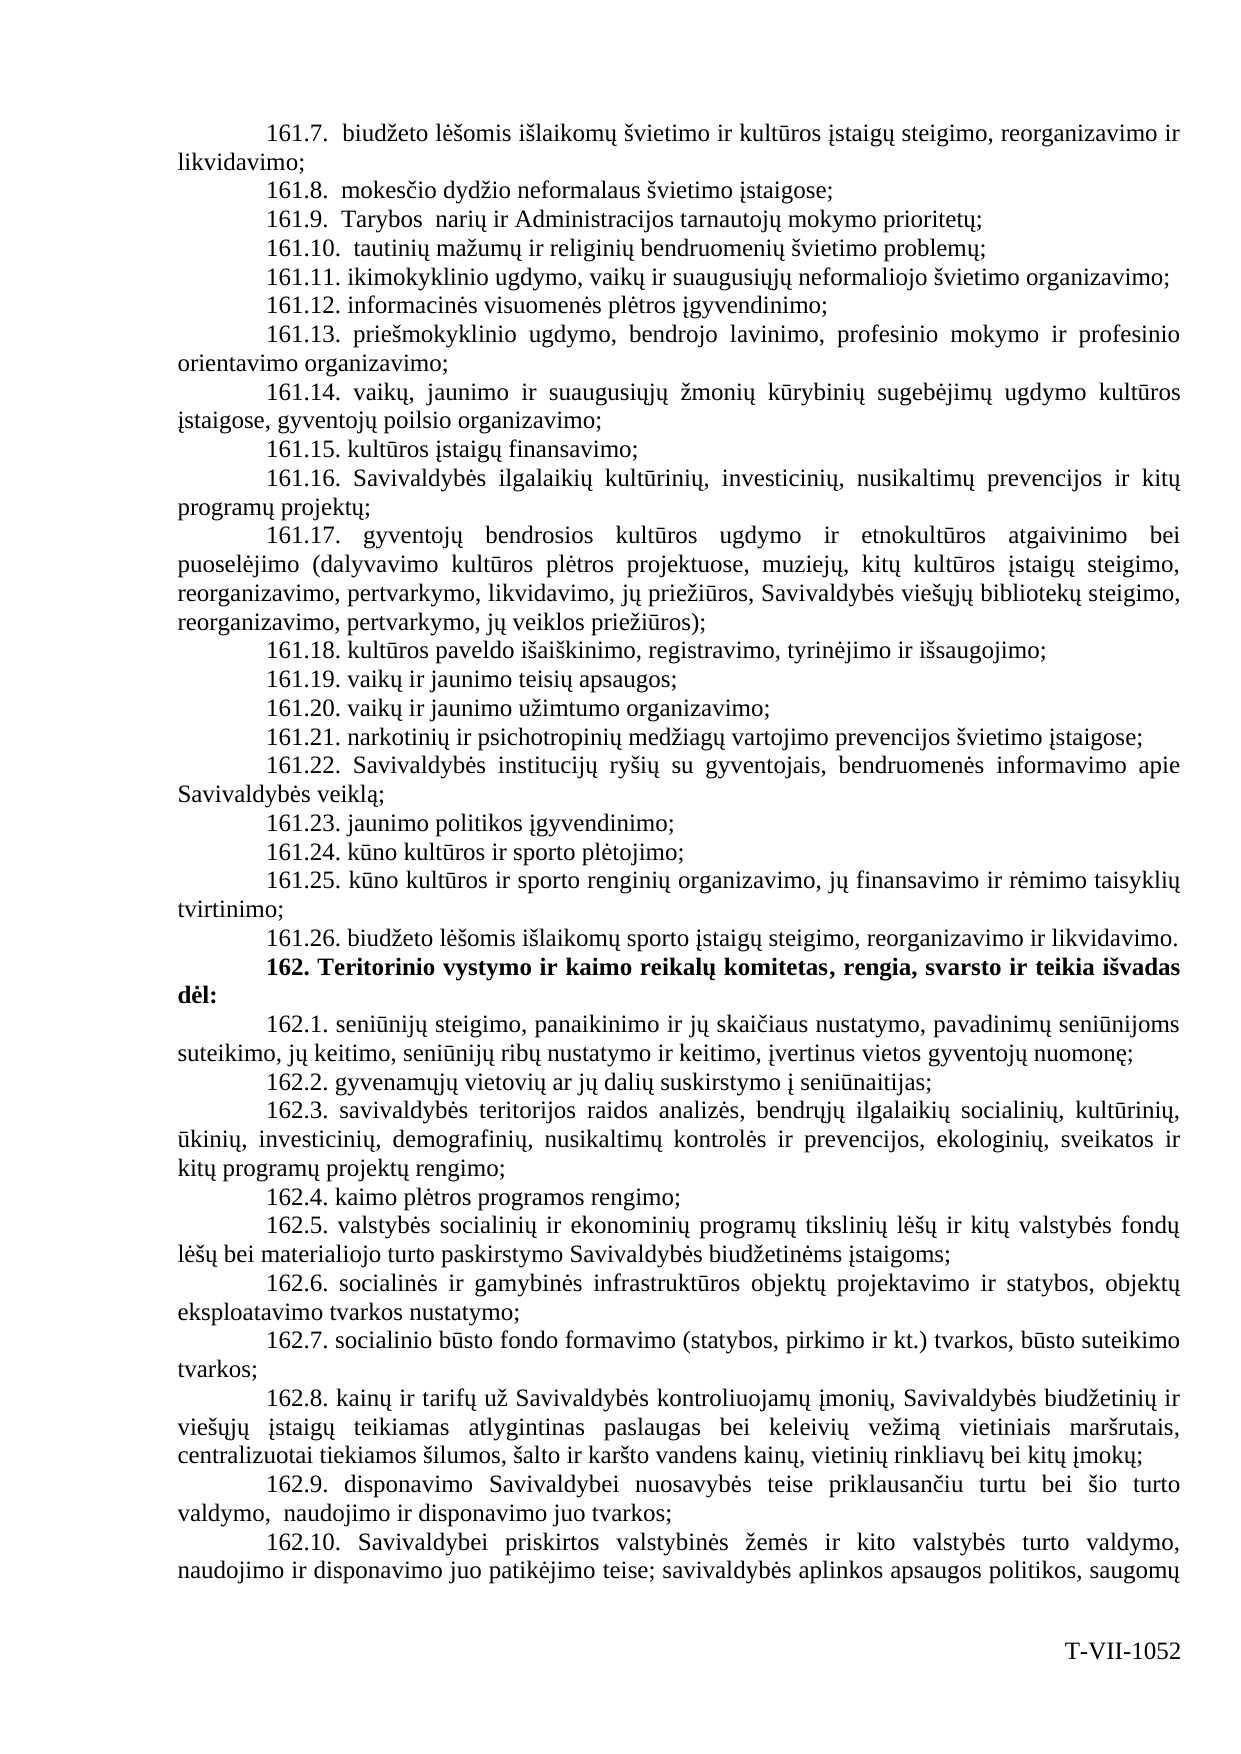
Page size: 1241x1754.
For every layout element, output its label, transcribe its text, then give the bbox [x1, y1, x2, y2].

text 161.13. priešmokyklinio ugdymo, bendrojo lavinimo, profesinio mokymo ir profesinio orientavimo organizavimo; [177, 319, 1181, 377]
text 162.10. Savivaldybei priskirtos valstybinės žemės ir kito valstybės turto valdymo, naudojimo ir disponavimo juo patikėjimo teise; savivaldybės aplinkos apsaugos politikos, saugomų [177, 1527, 1181, 1584]
text 162.2. gyvenamųjų vietovių ar jų dalių suskirstymo į seniūnaitijas; [177, 1067, 1181, 1096]
text 161.19. vaikų ir jaunimo teisių apsaugos; [177, 664, 1181, 693]
text 162.4. kaimo plėtros programos rengimo; [177, 1182, 1181, 1211]
text 161.10. tautinių mažumų ir religinių bendruomenių švietimo problemų; [177, 233, 1181, 262]
text 161.8. mokesčio dydžio neformalaus švietimo įstaigose; [177, 176, 1181, 204]
text 162.1. seniūnijų steigimo, panaikinimo ir jų skaičiaus nustatymo, pavadinimų seniūnijoms suteikimo, jų keitimo, seniūnijų ribų nustatymo ir keitimo, įvertinus vietos gyventojų nuomonę; [177, 1009, 1181, 1067]
text 161.15. kultūros įstaigų finansavimo; [177, 434, 1181, 463]
text 162.9. disponavimo Savivaldybei nuosavybės teise priklausančiu turtu bei šio turto valdymo, naudojimo ir disponavimo juo tvarkos; [177, 1469, 1181, 1527]
text 162.3. savivaldybės teritorijos raidos analizės, bendrųjų ilgalaikių socialinių, kultūrinių, ūkinių, investicinių, demografinių, nusikaltimų kontrolės ir prevencijos, ekologinių, sveikatos ir kitų programų projektų rengimo; [177, 1096, 1181, 1182]
text 161.20. vaikų ir jaunimo užimtumo organizavimo; [177, 693, 1181, 722]
text 162.8. kainų ir tarifų už Savivaldybės kontroliuojamų įmonių, Savivaldybės biudžetinių ir viešųjų įstaigų teikiamas atlygintinas paslaugas bei keleivių vežimą vietiniais maršrutais, centralizuotai tiekiamos šilumos, šalto ir karšto vandens kainų, vietinių rinkliavų bei kitų įmokų; [177, 1383, 1181, 1469]
text 161.21. narkotinių ir psichotropinių medžiagų vartojimo prevencijos švietimo įstaigose; [177, 722, 1181, 751]
text 161.7. biudžeto lėšomis išlaikomų švietimo ir kultūros įstaigų steigimo, reorganizavimo ir likvidavimo; [177, 118, 1181, 176]
text 161.22. Savivaldybės institucijų ryšių su gyventojais, bendruomenės informavimo apie Savivaldybės veiklą; [177, 751, 1181, 808]
text 162. Teritorinio vystymo ir kaimo reikalų komitetas, rengia, svarsto ir teikia išvadas dėl: [177, 952, 1181, 1009]
text 161.16. Savivaldybės ilgalaikių kultūrinių, investicinių, nusikaltimų prevencijos ir kitų programų projektų; [177, 463, 1181, 521]
text 161.14. vaikų, jaunimo ir suaugusiųjų žmonių kūrybinių sugebėjimų ugdymo kultūros įstaigose, gyventojų poilsio organizavimo; [177, 377, 1181, 434]
text 161.23. jaunimo politikos įgyvendinimo; [177, 808, 1181, 837]
text 161.12. informacinės visuomenės plėtros įgyvendinimo; [177, 291, 1181, 319]
text 161.24. kūno kultūros ir sporto plėtojimo; [177, 837, 1181, 866]
text 162.7. socialinio būsto fondo formavimo (statybos, pirkimo ir kt.) tvarkos, būsto suteikimo tvarkos; [177, 1326, 1181, 1383]
text 161.26. biudžeto lėšomis išlaikomų sporto įstaigų steigimo, reorganizavimo ir likvidavimo. [177, 923, 1181, 952]
text 162.6. socialinės ir gamybinės infrastruktūros objektų projektavimo ir statybos, objektų eksploatavimo tvarkos nustatymo; [177, 1268, 1181, 1326]
text 161.9. Tarybos narių ir Administracijos tarnautojų mokymo prioritetų; [177, 204, 1181, 233]
text 161.18. kultūros paveldo išaiškinimo, registravimo, tyrinėjimo ir išsaugojimo; [177, 636, 1181, 664]
text 162.5. valstybės socialinių ir ekonominių programų tikslinių lėšų ir kitų valstybės fondų lėšų bei materialiojo turto paskirstymo Savivaldybės biudžetinėms įstaigoms; [177, 1211, 1181, 1268]
text 161.25. kūno kultūros ir sporto renginių organizavimo, jų finansavimo ir rėmimo taisyklių tvirtinimo; [177, 866, 1181, 923]
text 161.17. gyventojų bendrosios kultūros ugdymo ir etnokultūros atgaivinimo bei puoselėjimo (dalyvavimo kultūros plėtros projektuose, muziejų, kitų kultūros įstaigų steigimo, reorganizavimo, pertvarkymo, likvidavimo, jų priežiūros, Savivaldybės viešųjų bibliotekų steigimo, reorganizavimo, pertvarkymo, jų veiklos priežiūros); [177, 521, 1181, 636]
text 161.11. ikimokyklinio ugdymo, vaikų ir suaugusiųjų neformaliojo švietimo organizavimo; [177, 262, 1181, 291]
